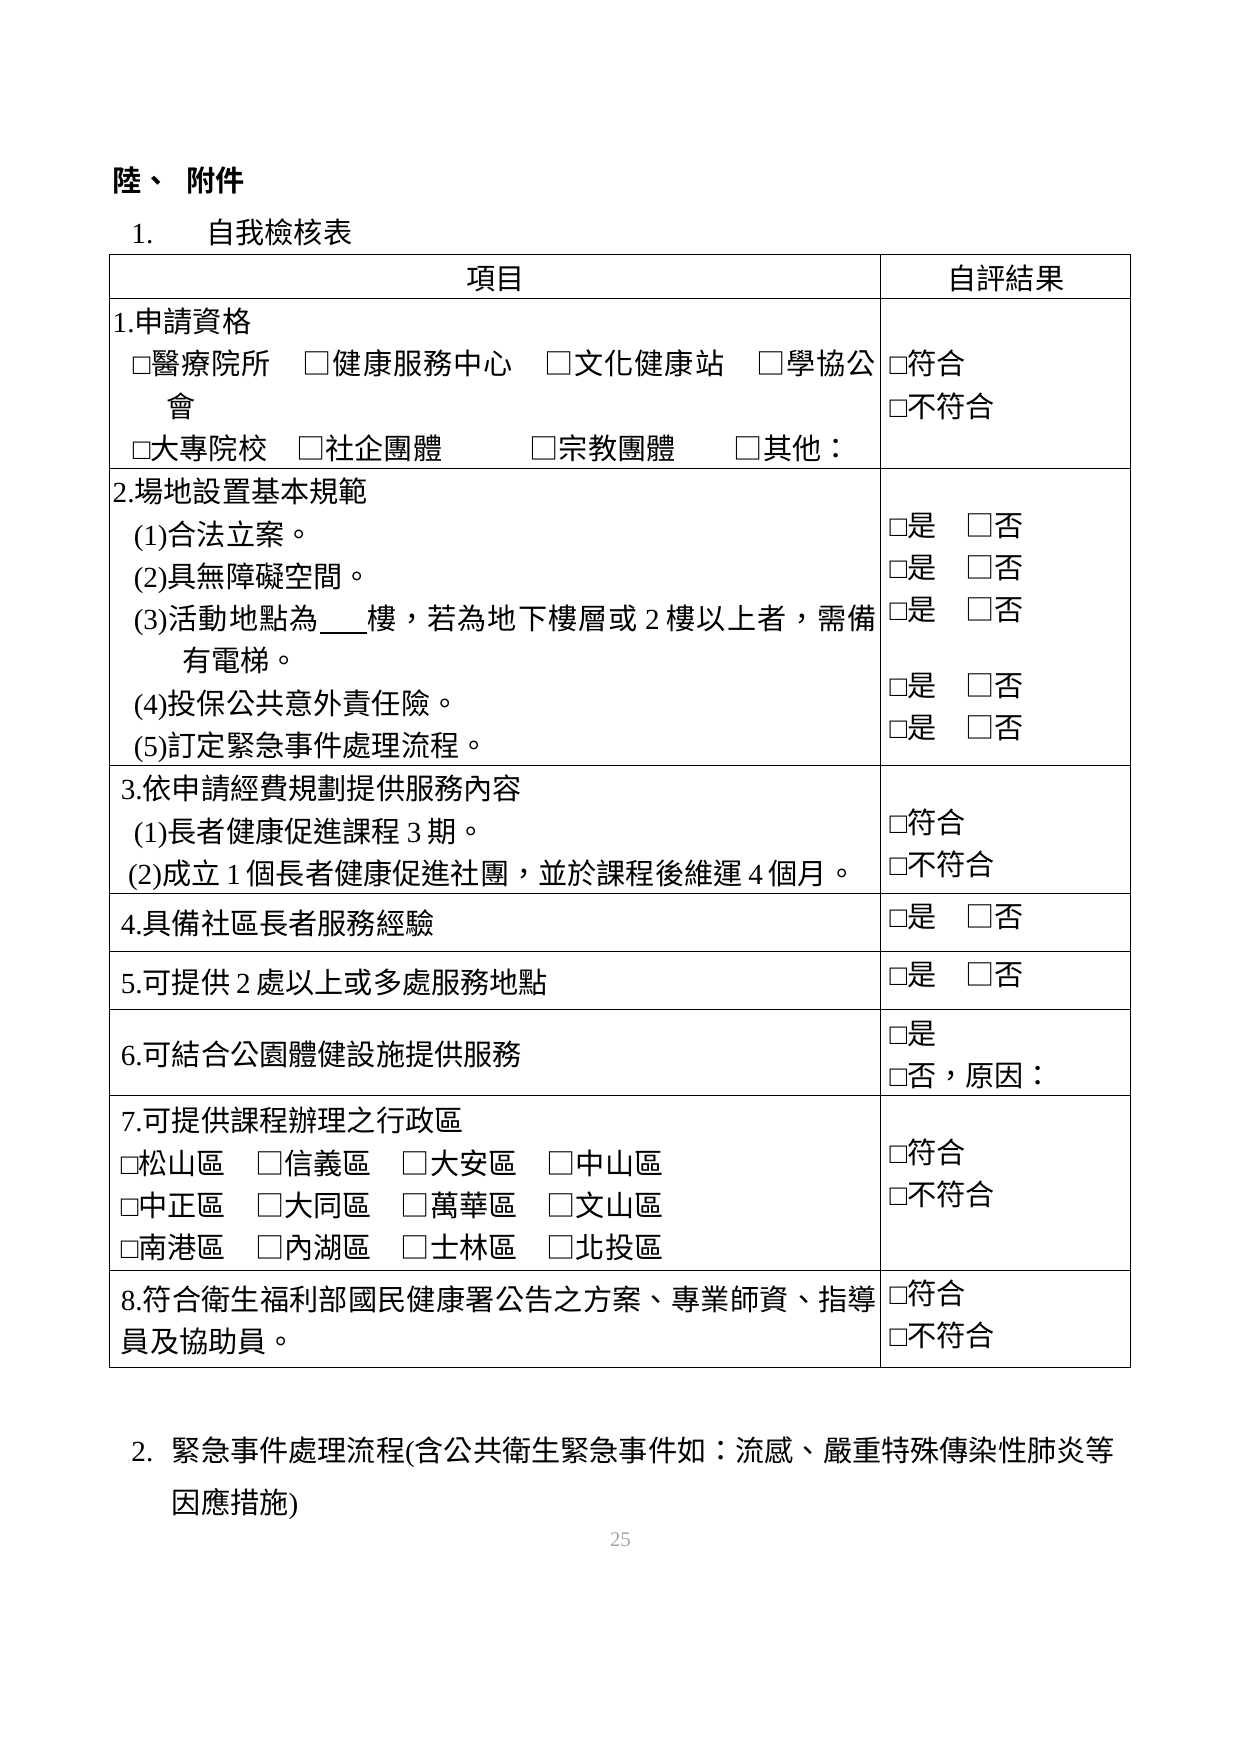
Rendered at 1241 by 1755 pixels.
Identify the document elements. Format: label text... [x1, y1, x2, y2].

table_header 項目 [110, 255, 880, 297]
list 緊急事件處理流程(含公共衛生緊急事件如：流感、嚴重特殊傳染性肺炎等因應措施) [131, 1420, 1128, 1524]
table_cell 3.依申請經費規劃提供服務內容 (1)長者健康促進課程3期。 (2)成立1個長者健康促進社團，並於課程後維運4個月。 [110, 766, 880, 893]
table_cell 1.申請資格 □醫療院所 □健康服務中心 □文化健康站 □學協公會 □大專院校 □社企團體 □宗教團體 □其他： [110, 299, 880, 468]
table_cell □是 □否 [881, 894, 1130, 951]
table_cell □符合 □不符合 [881, 299, 1130, 468]
table_cell 4.具備社區長者服務經驗 [110, 894, 880, 951]
list 自我檢核表 [131, 202, 1128, 254]
table_cell 6.可結合公園體健設施提供服務 [110, 1010, 880, 1095]
table_cell 7.可提供課程辦理之行政區 □松山區 □信義區 □大安區 □中山區 □中正區 □大同區 □萬華區 □文山區 □南港區 □內湖區 □士林區 □北投區 [110, 1096, 880, 1269]
table_cell □符合 □不符合 [881, 1271, 1130, 1367]
table_cell □符合 □不符合 [881, 1096, 1130, 1269]
table_header 自評結果 [881, 255, 1130, 297]
list 附件 [112, 150, 1128, 202]
table_cell 2.場地設置基本規範 (1)合法立案。 (2)具無障礙空間。 (3)活動地點為 樓，若為地下樓層或2樓以上者，需備有電梯。 (4)投保公共意外責任險。 (5)訂定緊急事件處理流程。 [110, 469, 880, 765]
table_cell □是 □否 [881, 952, 1130, 1009]
table_cell 8.符合衛生福利部國民健康署公告之方案、專業師資、指導員及協助員。 [110, 1271, 880, 1367]
table_cell □符合 □不符合 [881, 766, 1130, 893]
table_cell 5.可提供2處以上或多處服務地點 [110, 952, 880, 1009]
table_cell □是 □否，原因： [881, 1010, 1130, 1095]
table_cell □是 □否 □是 □否 □是 □否 □是 □否 □是 □否 [881, 469, 1130, 765]
